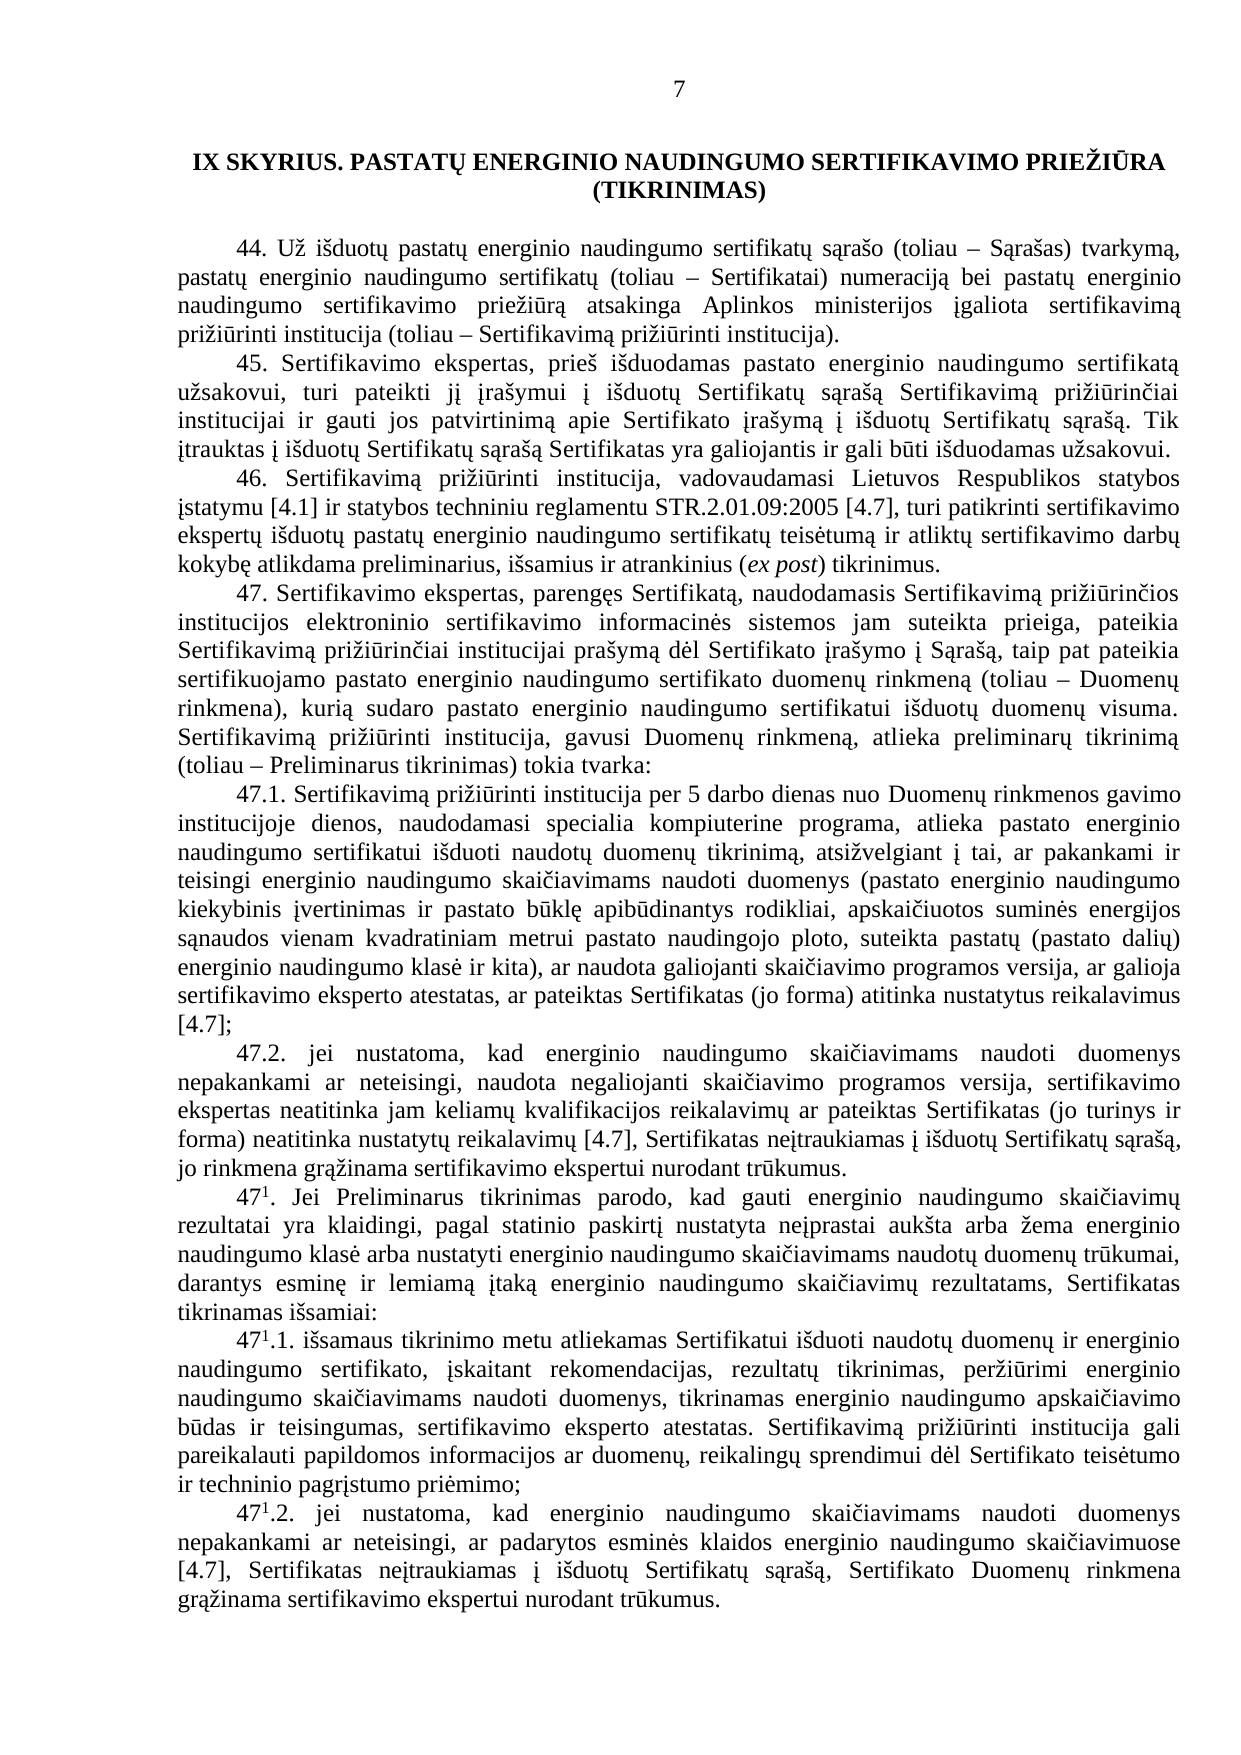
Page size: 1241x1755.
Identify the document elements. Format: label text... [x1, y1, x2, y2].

text IX SKYRIUS. PASTATŲ ENERGINIO NAUDINGUMO SERTIFIKAVIMO PRIEŽIŪRa (Tikrinimas) [177, 147, 1181, 204]
text 45. Sertifikavimo ekspertas, prieš išduodamas pastato energinio naudingumo sertifikatą užsakovui, turi pateikti jį įrašymui į išduotų Sertifikatų sąrašą Sertifikavimą prižiūrinčiai institucijai ir gauti jos patvirtinimą apie Sertifikato įrašymą į išduotų Sertifikatų sąrašą. Tik įtrauktas į išduotų Sertifikatų sąrašą Sertifikatas yra galiojantis ir gali būti išduodamas užsakovui. [177, 348, 1181, 463]
text 44. Už išduotų pastatų energinio naudingumo sertifikatų sąrašo (toliau – Sąrašas) tvarkymą, pastatų energinio naudingumo sertifikatų (toliau – Sertifikatai) numeraciją bei pastatų energinio naudingumo sertifikavimo priežiūrą atsakinga Aplinkos ministerijos įgaliota sertifikavimą prižiūrinti institucija (toliau – Sertifikavimą prižiūrinti institucija). [177, 233, 1181, 348]
text 471.1. išsamaus tikrinimo metu atliekamas Sertifikatui išduoti naudotų duomenų ir energinio naudingumo sertifikato, įskaitant rekomendacijas, rezultatų tikrinimas, peržiūrimi energinio naudingumo skaičiavimams naudoti duomenys, tikrinamas energinio naudingumo apskaičiavimo būdas ir teisingumas, sertifikavimo eksperto atestatas. Sertifikavimą prižiūrinti institucija gali pareikalauti papildomos informacijos ar duomenų, reikalingų sprendimui dėl Sertifikato teisėtumo ir techninio pagrįstumo priėmimo; [177, 1326, 1181, 1498]
text 46. Sertifikavimą prižiūrinti institucija, vadovaudamasi Lietuvos Respublikos statybos įstatymu [4.1] ir statybos techniniu reglamentu STR.2.01.09:2005 [4.7], turi patikrinti sertifikavimo ekspertų išduotų pastatų energinio naudingumo sertifikatų teisėtumą ir atliktų sertifikavimo darbų kokybę atlikdama preliminarius, išsamius ir atrankinius (ex post) tikrinimus. [177, 463, 1181, 578]
text 47.1. Sertifikavimą prižiūrinti institucija per 5 darbo dienas nuo duomenų rinkmenos gavimo institucijoje dienos, naudodamasi specialia kompiuterine programa, atlieka pastato energinio naudingumo sertifikatui išduoti naudotų duomenų tikrinimą, atsižvelgiant į tai, ar pakankami ir teisingi energinio naudingumo skaičiavimams naudoti duomenys (pastato energinio naudingumo kiekybinis įvertinimas ir pastato būklę apibūdinantys rodikliai, apskaičiuotos suminės energijos sąnaudos vienam kvadratiniam metrui pastato naudingojo ploto, suteikta pastatų (pastato dalių) energinio naudingumo klasė ir kita), ar naudota galiojanti skaičiavimo programos versija, ar galioja sertifikavimo eksperto atestatas, ar pateiktas Sertifikatas (jo forma) atitinka nustatytus reikalavimus [4.7]; [177, 779, 1181, 1038]
text 471. Jei Preliminarus tikrinimas parodo, kad gauti energinio naudingumo skaičiavimų rezultatai yra klaidingi, pagal statinio paskirtį nustatyta neįprastai aukšta arba žema energinio naudingumo klasė arba nustatyti energinio naudingumo skaičiavimams naudotų duomenų trūkumai, darantys esminę ir lemiamą įtaką energinio naudingumo skaičiavimų rezultatams, Sertifikatas tikrinamas išsamiai: [177, 1182, 1181, 1326]
text 47.2. jei nustatoma, kad energinio naudingumo skaičiavimams naudoti duomenys nepakankami ar neteisingi, naudota negaliojanti skaičiavimo programos versija, sertifikavimo ekspertas neatitinka jam keliamų kvalifikacijos reikalavimų ar pateiktas Sertifikatas (jo turinys ir forma) neatitinka nustatytų reikalavimų [4.7], Sertifikatas neįtraukiamas į išduotų Sertifikatų sąrašą, jo rinkmena grąžinama sertifikavimo ekspertui nurodant trūkumus. [177, 1038, 1181, 1182]
text 47. Sertifikavimo ekspertas, parengęs Sertifikatą, naudodamasis Sertifikavimą prižiūrinčios institucijos elektroninio sertifikavimo informacinės sistemos jam suteikta prieiga, pateikia Sertifikavimą prižiūrinčiai institucijai prašymą dėl Sertifikato įrašymo į Sąrašą, taip pat pateikia sertifikuojamo pastato energinio naudingumo sertifikato duomenų rinkmeną (toliau – Duomenų rinkmena), kurią sudaro pastato energinio naudingumo sertifikatui išduotų duomenų visuma. Sertifikavimą prižiūrinti institucija, gavusi Duomenų rinkmeną, atlieka preliminarų tikrinimą (toliau – Preliminarus tikrinimas) tokia tvarka: [177, 578, 1181, 779]
text 471.2. jei nustatoma, kad energinio naudingumo skaičiavimams naudoti duomenys nepakankami ar neteisingi, ar padarytos esminės klaidos energinio naudingumo skaičiavimuose [4.7], Sertifikatas neįtraukiamas į išduotų Sertifikatų sąrašą, Sertifikato duomenų rinkmena grąžinama sertifikavimo ekspertui nurodant trūkumus. [177, 1498, 1181, 1613]
